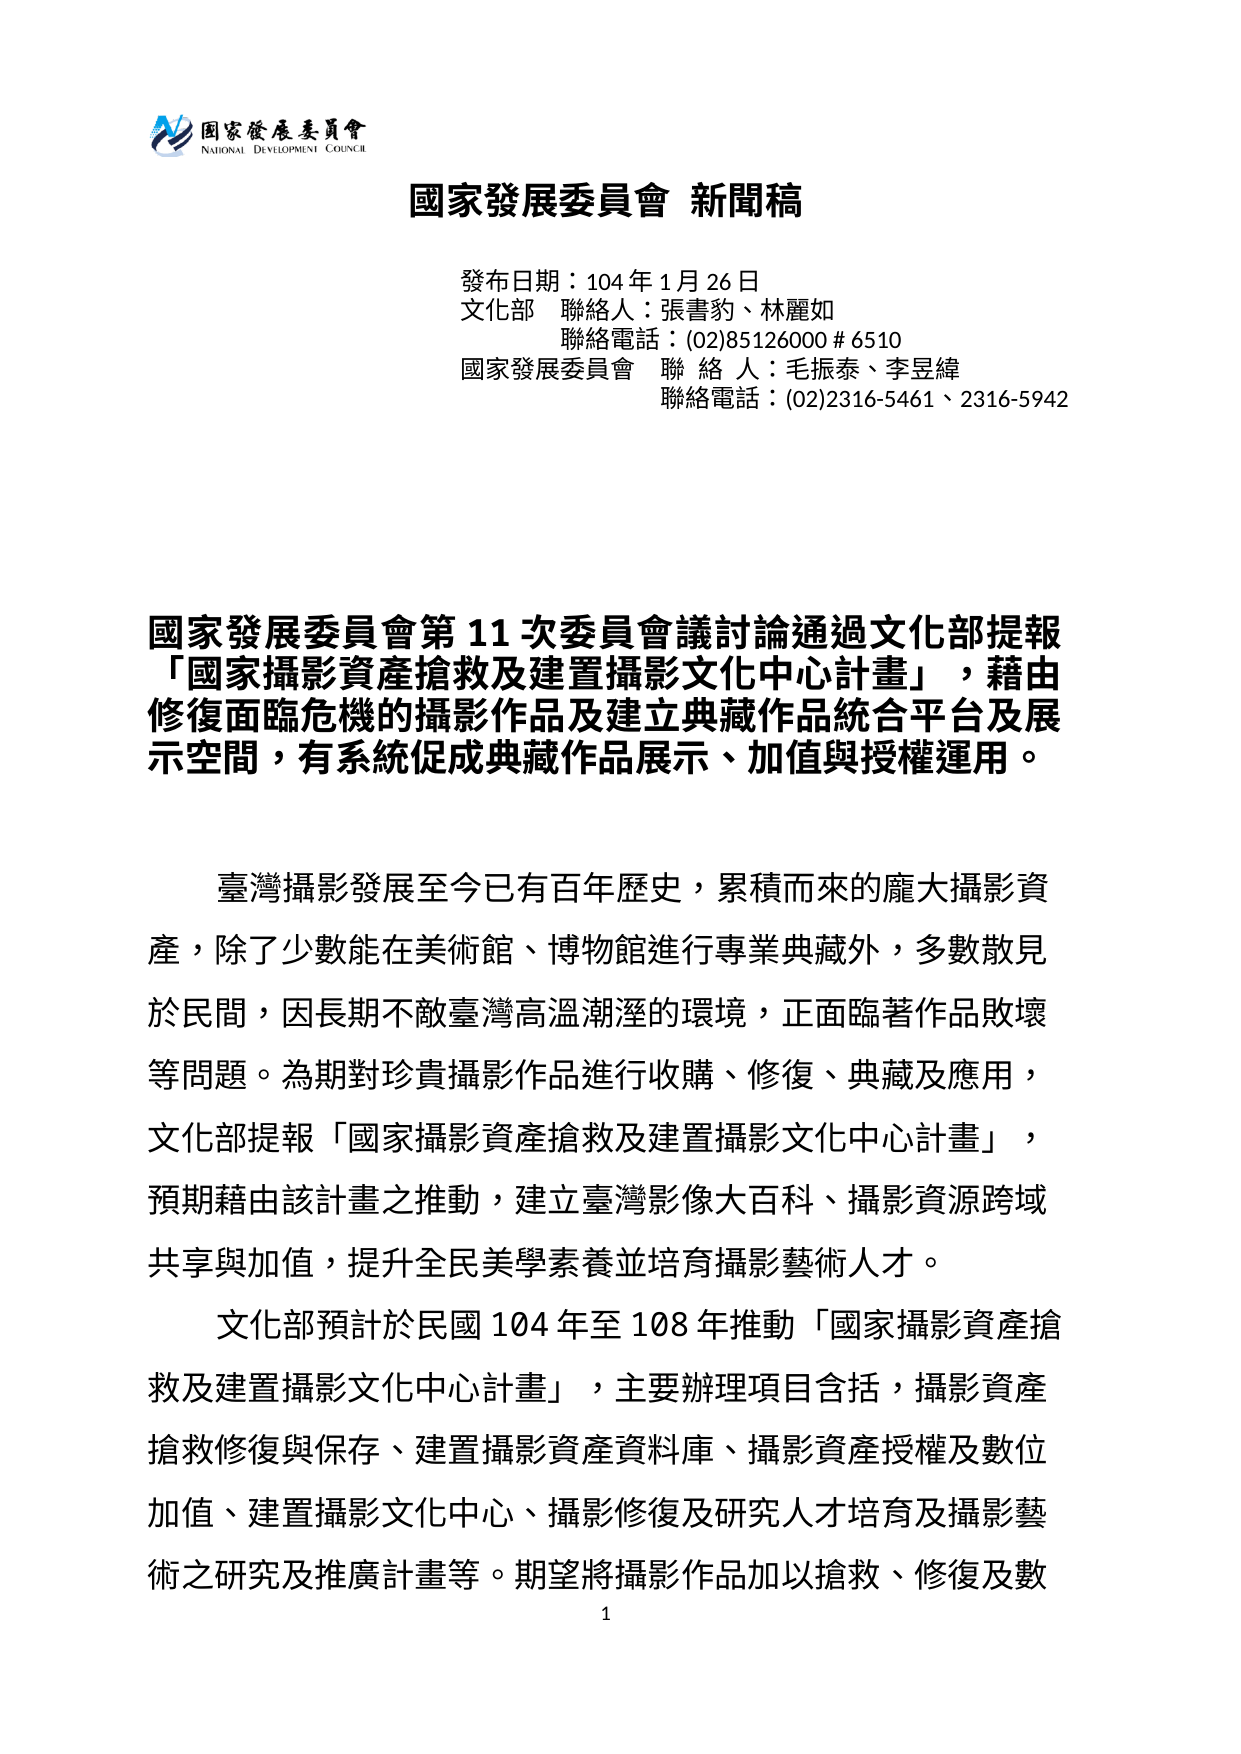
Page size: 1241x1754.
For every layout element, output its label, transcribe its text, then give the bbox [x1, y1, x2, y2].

text 臺灣攝影發展至今已有百年歷史，累積而來的龐大攝影資產，除了少數能在美術館、博物館進行專業典藏外，多數散見於民間，因長期不敵臺灣高溫潮溼的環境，正面臨著作品敗壞等問題。為期對珍貴攝影作品進行收購、修復、典藏及應用，文化部提報「國家攝影資產搶救及建置攝影文化中心計畫」，預期藉由該計畫之推動，建立臺灣影像大百科、攝影資源跨域共享與加值，提升全民美學素養並培育攝影藝術人才。 [148, 844, 1063, 1282]
text 聯絡電話：(02)2316-5461、2316-5942 [660, 384, 1133, 412]
text [932, 99, 1063, 156]
text 文化部預計於民國104年至108年推動「國家攝影資產搶救及建置攝影文化中心計畫」，主要辦理項目含括，攝影資產搶救修復與保存、建置攝影資產資料庫、攝影資產授權及數位加值、建置攝影文化中心、攝影修復及研究人才培育及攝影藝術之研究及推廣計畫等。期望將攝影作品加以搶救、修復及數 [148, 1282, 1063, 1594]
text 國家發展委員會 新聞稿 [148, 157, 1063, 219]
text 聯絡電話：(02)85126000 # 6510 [460, 326, 1133, 355]
text 發布日期：104年1月26日 [460, 267, 1133, 296]
text 文化部 聯絡人：張書豹、林麗如 [460, 296, 1133, 326]
text 國家發展委員會 聯 絡 人：毛振泰、李昱緯 [460, 355, 1133, 384]
text 國家發展委員會第11次委員會議討論通過文化部提報「國家攝影資產搶救及建置攝影文化中心計畫」，藉由修復面臨危機的攝影作品及建立典藏作品統合平台及展示空間，有系統促成典藏作品展示、加值與授權運用。 [148, 613, 1063, 779]
